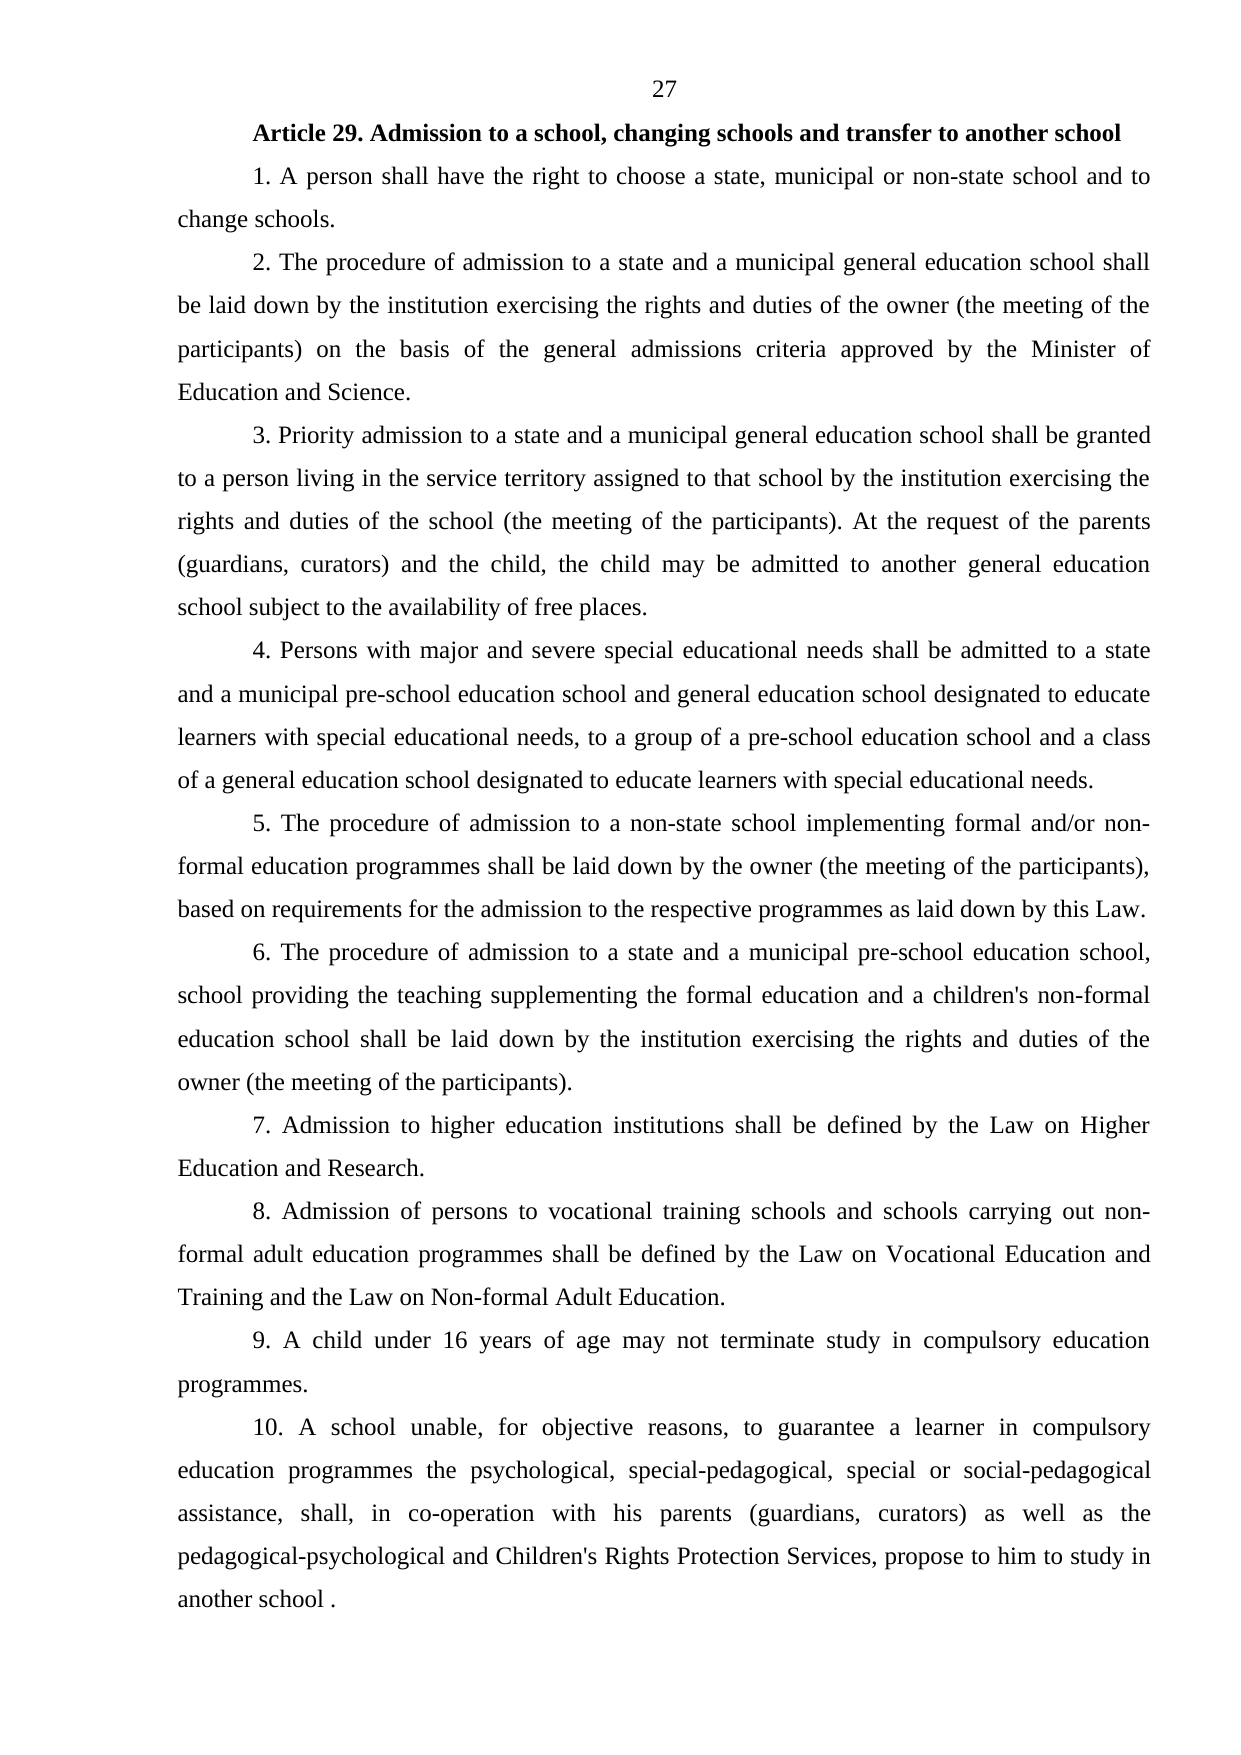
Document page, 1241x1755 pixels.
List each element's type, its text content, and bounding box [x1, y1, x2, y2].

text 8. Admission of persons to vocational training schools and schools carrying out non-formal adult education programmes shall be defined by the Law on Vocational Education and Training and the Law on Non-formal Adult Education. [177, 1196, 1152, 1311]
text 5. The procedure of admission to a non-state school implementing formal and/or non-formal education programmes shall be laid down by the owner (the meeting of the participants), based on requirements for the admission to the respective programmes as laid down by this Law. [177, 808, 1152, 923]
text 1. A person shall have the right to choose a state, municipal or non-state school and to change schools. [177, 161, 1152, 233]
text Article 29. Admission to a school, changing schools and transfer to another school [177, 118, 1152, 147]
text 3. Priority admission to a state and a municipal general education school shall be granted to a person living in the service territory assigned to that school by the institution exercising the rights and duties of the school (the meeting of the participants). At the request of the parents (guardians, curators) and the child, the child may be admitted to another general education school subject to the availability of free places. [177, 420, 1152, 621]
text 4. Persons with major and severe special educational needs shall be admitted to a state and a municipal pre-school education school and general education school designated to educate learners with special educational needs, to a group of a pre-school education school and a class of a general education school designated to educate learners with special educational needs. [177, 636, 1152, 794]
text 9. A child under 16 years of age may not terminate study in compulsory education programmes. [177, 1326, 1152, 1397]
text 6. The procedure of admission to a state and a municipal pre-school education school, school providing the teaching supplementing the formal education and a children's non-formal education school shall be laid down by the institution exercising the rights and duties of the owner (the meeting of the participants). [177, 937, 1152, 1096]
text 7. Admission to higher education institutions shall be defined by the Law on Higher Education and Research. [177, 1110, 1152, 1182]
text 10. A school unable, for objective reasons, to guarantee a learner in compulsory education programmes the psychological, special-pedagogical, special or social-pedagogical assistance, shall, in co-operation with his parents (guardians, curators) as well as the pedagogical-psychological and Children's Rights Protection Services, propose to him to study in another school . [177, 1412, 1152, 1613]
text 2. The procedure of admission to a state and a municipal general education school shall be laid down by the institution exercising the rights and duties of the owner (the meeting of the participants) on the basis of the general admissions criteria approved by the Minister of Education and Science. [177, 247, 1152, 406]
